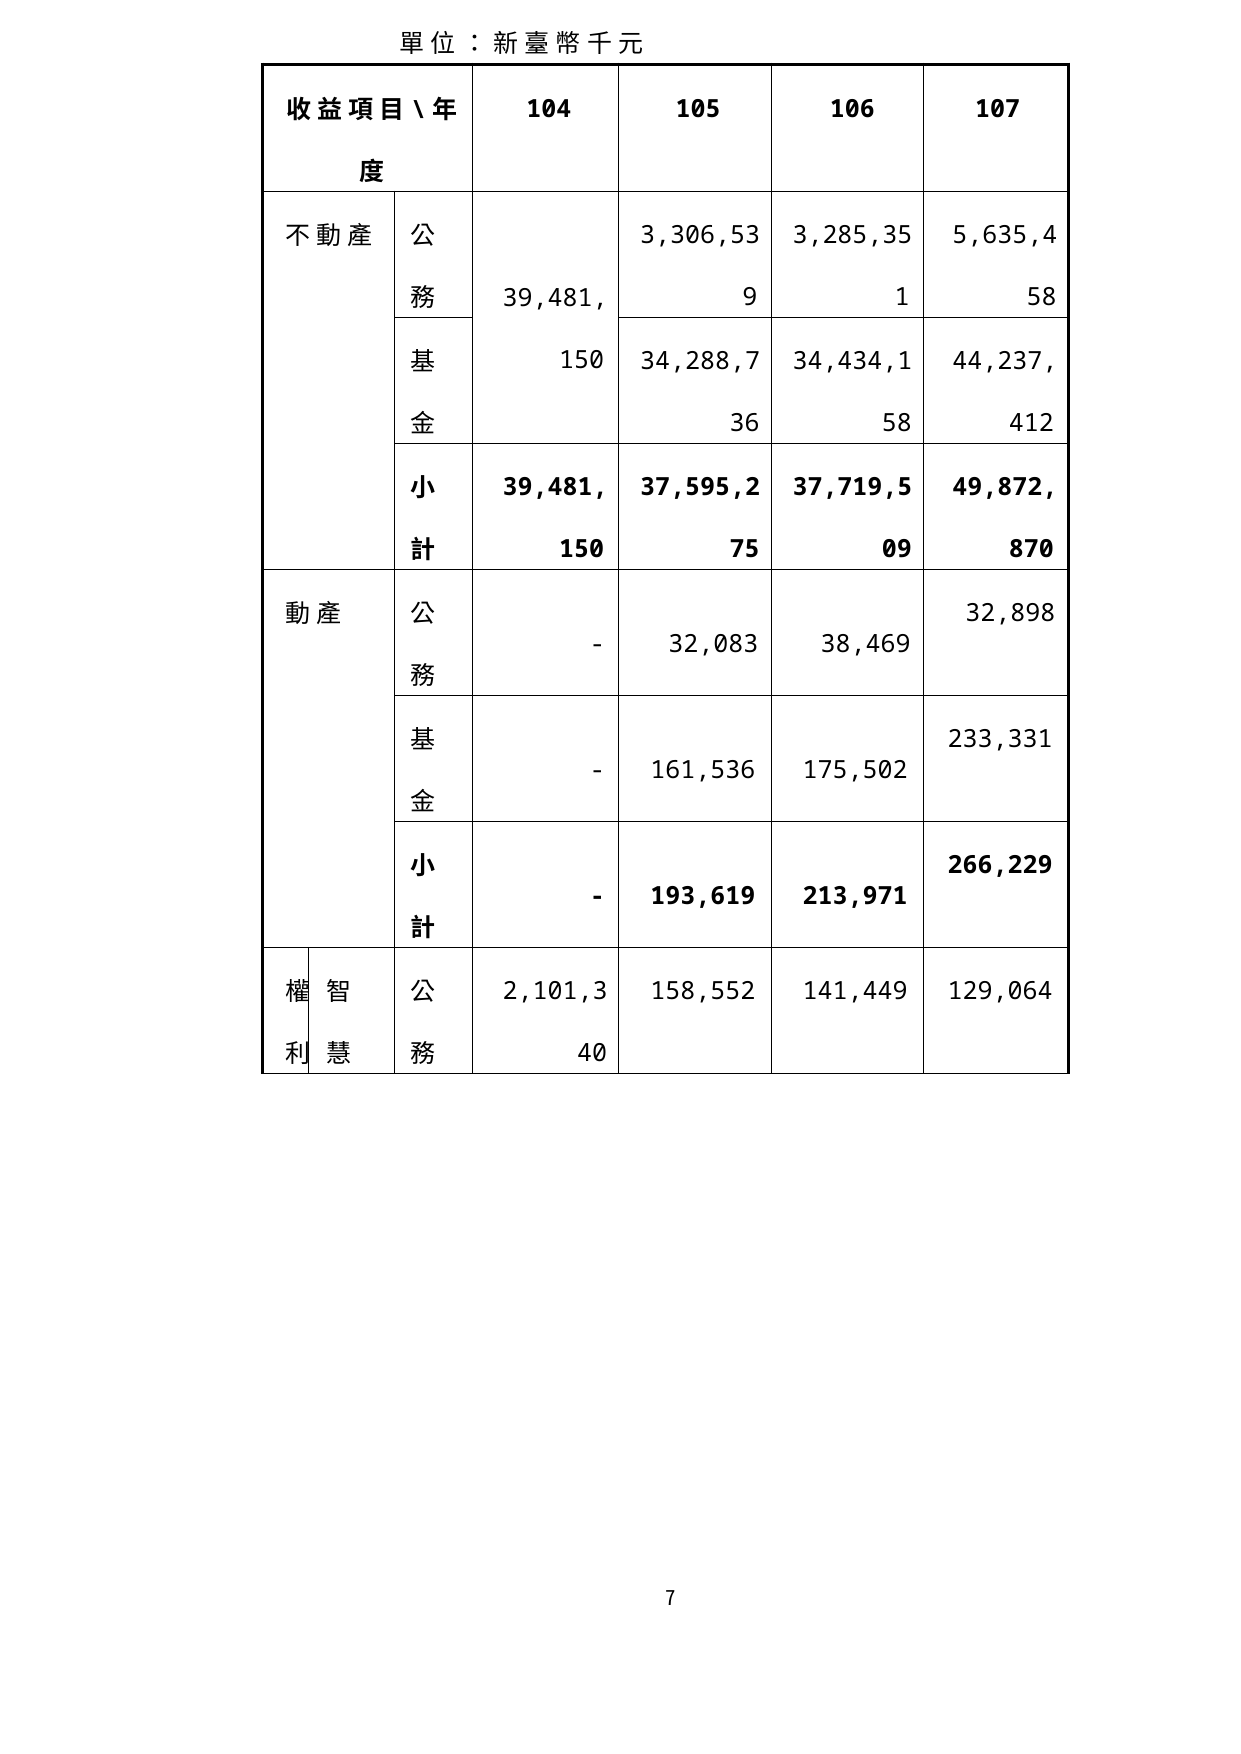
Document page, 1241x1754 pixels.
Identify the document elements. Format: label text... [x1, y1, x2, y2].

table_header 105 [619, 66, 771, 191]
table_cell 32,898 [924, 570, 1067, 695]
table_cell 193,619 [619, 822, 771, 947]
table_cell 權利 [264, 948, 308, 1073]
table_cell 49,872,870 [924, 444, 1067, 569]
table_cell 5,635,458 [924, 192, 1067, 317]
table_header 104 [473, 66, 618, 191]
table_cell 37,595,275 [619, 444, 771, 569]
table_cell - [473, 696, 618, 821]
table_cell 34,288,736 [619, 318, 771, 443]
table_cell 公務 [395, 192, 472, 317]
table_cell 38,469 [772, 570, 923, 695]
table_cell 39,481,150 [473, 444, 618, 569]
table_cell 158,552 [619, 948, 771, 1073]
table_cell - [473, 570, 618, 695]
table_cell 39,481,150 [473, 192, 618, 443]
table_cell 公務 [395, 948, 472, 1073]
table_cell 智慧 [309, 948, 394, 1073]
table_cell 不動產 [264, 192, 394, 569]
table_cell 公務 [395, 570, 472, 695]
table_cell 175,502 [772, 696, 923, 821]
table_cell 44,237,412 [924, 318, 1067, 443]
table_cell 37,719,509 [772, 444, 923, 569]
table_cell 小計 [395, 822, 472, 947]
table_cell 32,083 [619, 570, 771, 695]
table_cell 129,064 [924, 948, 1067, 1073]
table_cell - [473, 822, 618, 947]
table_cell 基金 [395, 696, 472, 821]
table_cell 基金 [395, 318, 472, 443]
table_cell 動產 [264, 570, 394, 947]
text 單位：新臺幣千元 [198, 0, 1063, 62]
table_header 收益項目\年度 [264, 66, 472, 191]
table_cell 161,536 [619, 696, 771, 821]
table_cell 小計 [395, 444, 472, 569]
table_cell 141,449 [772, 948, 923, 1073]
table_cell 233,331 [924, 696, 1067, 821]
table_header 107 [924, 66, 1067, 191]
table_cell 2,101,340 [473, 948, 618, 1073]
table_header 106 [772, 66, 923, 191]
table_cell 266,229 [924, 822, 1067, 947]
table_cell 34,434,158 [772, 318, 923, 443]
table_cell 3,306,539 [619, 192, 771, 317]
table_cell 3,285,351 [772, 192, 923, 317]
table_cell 213,971 [772, 822, 923, 947]
